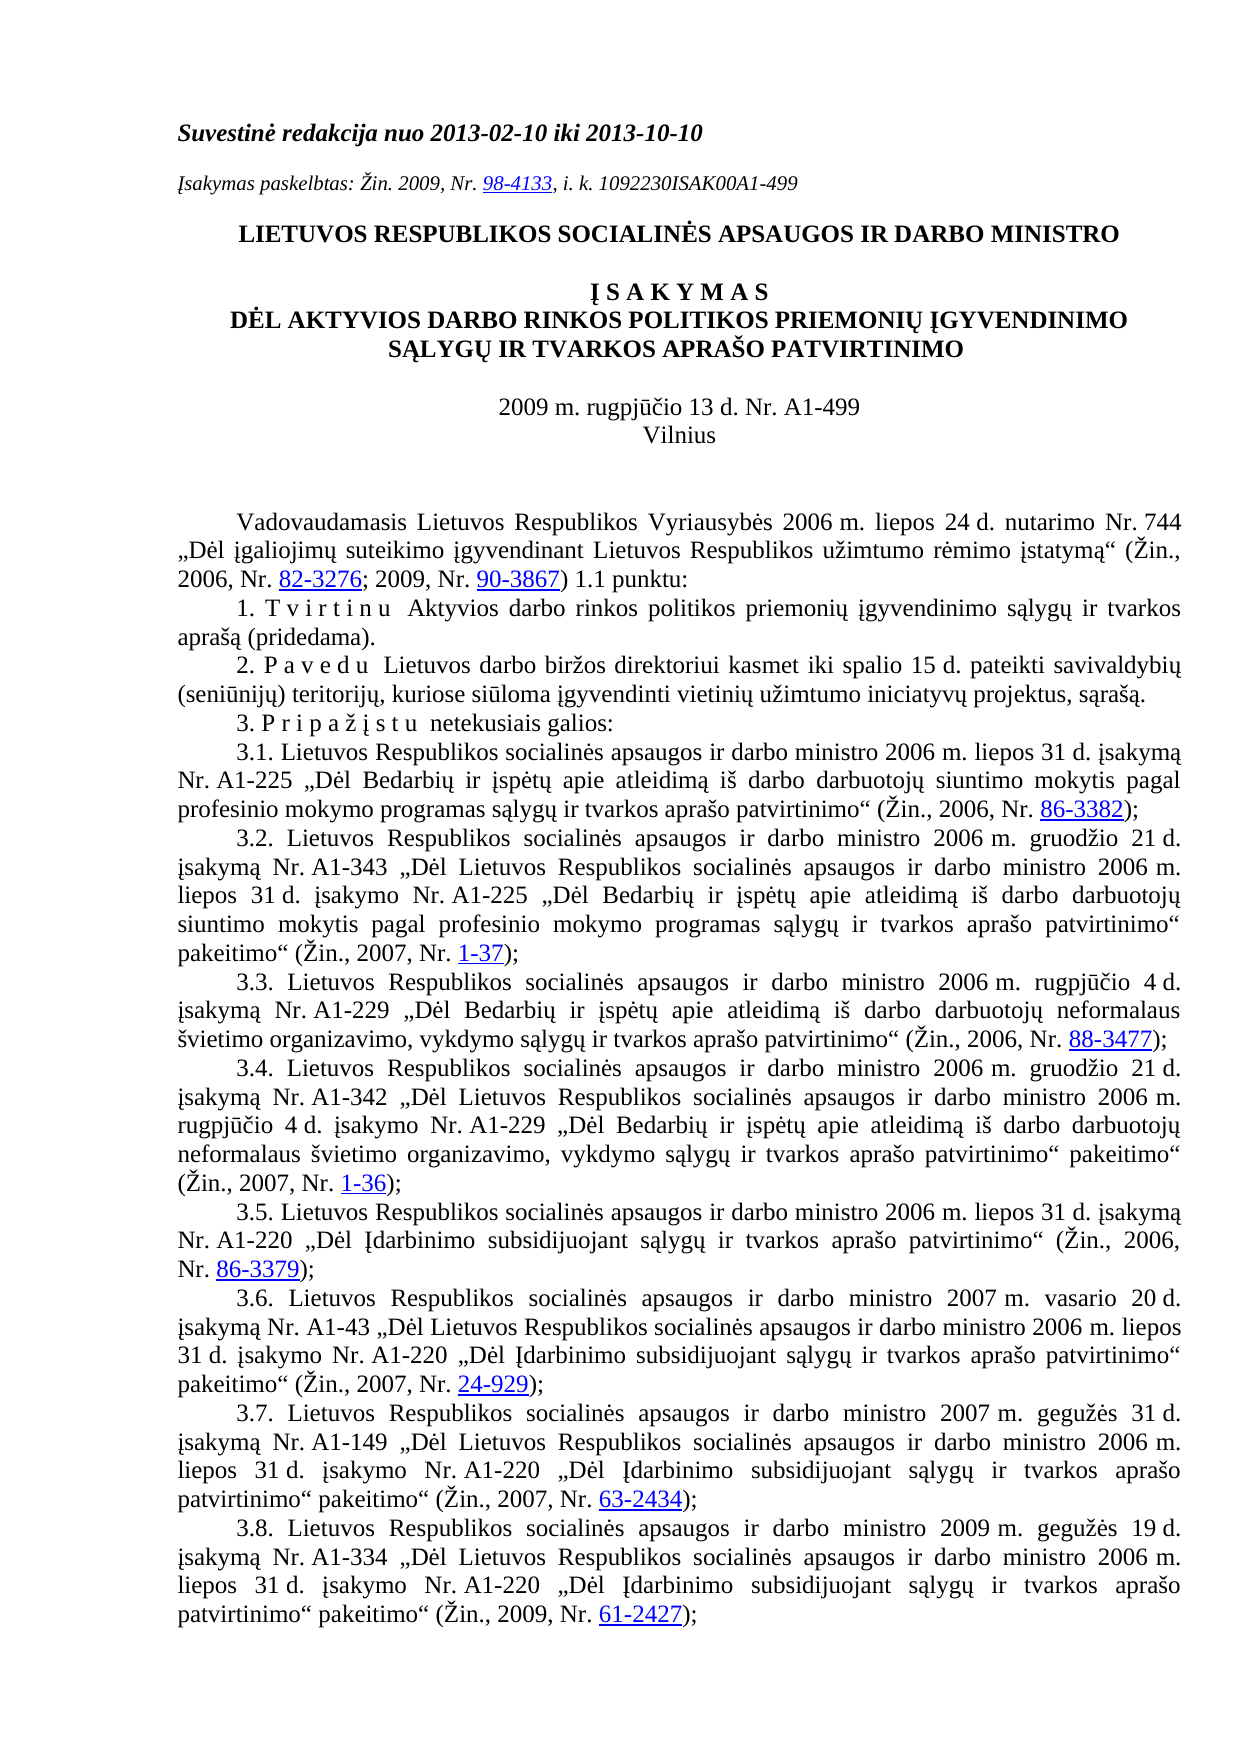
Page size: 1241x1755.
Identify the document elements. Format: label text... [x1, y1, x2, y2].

text Įsakymas paskelbtas: Žin. 2009, Nr. 98-4133, i. k. 1092230ISAK00A1-499 [177, 171, 1181, 195]
text Suvestinė redakcija nuo 2013-02-10 iki 2013-10-10 [177, 118, 1181, 147]
text 3.1. Lietuvos Respublikos socialinės apsaugos ir darbo ministro 2006 m. liepos 31 d. įsakymą Nr. A1-225 „Dėl bedarbių ir įspėtų apie atleidimą iš darbo darbuotojų siuntimo mokytis pagal profesinio mokymo programas sąlygų ir tvarkos aprašo patvirtinimo“ (Žin., 2006, Nr. 86-3382); [177, 737, 1181, 823]
text LIETUVOS RESPUBLIKOS SOCIALINĖS APSAUGOS IR DARBO MINISTRO [177, 219, 1181, 248]
text 1. Tvirtinu Aktyvios darbo rinkos politikos priemonių įgyvendinimo sąlygų ir tvarkos aprašą (pridedama). [177, 593, 1181, 650]
text 3.2. Lietuvos Respublikos socialinės apsaugos ir darbo ministro 2006 m. gruodžio 21 d. įsakymą Nr. A1-343 „Dėl Lietuvos Respublikos socialinės apsaugos ir darbo ministro 2006 m. liepos 31 d. įsakymo Nr. A1-225 „Dėl Bedarbių ir įspėtų apie atleidimą iš darbo darbuotojų siuntimo mokytis pagal profesinio mokymo programas sąlygų ir tvarkos aprašo patvirtinimo“ pakeitimo“ (Žin., 2007, Nr. 1-37); [177, 823, 1181, 967]
text 3. Pripažįstu netekusiais galios: [177, 708, 1181, 737]
text DĖL aktyvios darbo rinkos politikos priemonių įgyvendinimo SĄLYGŲ IR TVARKOS APRAŠO PATVIRTINIMO [177, 305, 1181, 363]
text ĮSAKYMAS [177, 277, 1181, 305]
text 2. Pavedu Lietuvos darbo biržos direktoriui kasmet iki spalio 15 d. pateikti savivaldybių (seniūnijų) teritorijų, kuriose siūloma įgyvendinti vietinių užimtumo iniciatyvų projektus, sąrašą. [177, 650, 1181, 708]
text Vadovaudamasis Lietuvos Respublikos Vyriausybės 2006 m. liepos 24 d. nutarimo Nr. 744 „Dėl įgaliojimų suteikimo įgyvendinant Lietuvos Respublikos užimtumo rėmimo įstatymą“ (Žin., 2006, Nr. 82-3276; 2009, Nr. 90-3867) 1.1 punktu: [177, 507, 1181, 593]
text 3.5. Lietuvos Respublikos socialinės apsaugos ir darbo ministro 2006 m. liepos 31 d. įsakymą Nr. A1-220 „Dėl Įdarbinimo subsidijuojant sąlygų ir tvarkos aprašo patvirtinimo“ (Žin., 2006, Nr. 86-3379); [177, 1197, 1181, 1283]
text 2009 m. rugpjūčio 13 d. Nr. A1-499 [177, 392, 1181, 420]
text Vilnius [177, 420, 1181, 449]
text 3.8. Lietuvos Respublikos socialinės apsaugos ir darbo ministro 2009 m. gegužės 19 d. įsakymą Nr. A1-334 „Dėl Lietuvos Respublikos socialinės apsaugos ir darbo ministro 2006 m. liepos 31 d. įsakymo Nr. A1-220 „Dėl Įdarbinimo subsidijuojant sąlygų ir tvarkos aprašo patvirtinimo“ pakeitimo“ (Žin., 2009, Nr. 61-2427); [177, 1513, 1181, 1628]
text 3.6. Lietuvos Respublikos socialinės apsaugos ir darbo ministro 2007 m. vasario 20 d. įsakymą Nr. A1-43 „Dėl Lietuvos Respublikos socialinės apsaugos ir darbo ministro 2006 m. liepos 31 d. įsakymo Nr. A1-220 „Dėl Įdarbinimo subsidijuojant sąlygų ir tvarkos aprašo patvirtinimo“ pakeitimo“ (Žin., 2007, Nr. 24-929); [177, 1283, 1181, 1398]
text 3.3. Lietuvos Respublikos socialinės apsaugos ir darbo ministro 2006 m. rugpjūčio 4 d. įsakymą Nr. A1-229 „Dėl Bedarbių ir įspėtų apie atleidimą iš darbo darbuotojų neformalaus švietimo organizavimo, vykdymo sąlygų ir tvarkos aprašo patvirtinimo“ (Žin., 2006, Nr. 88-3477); [177, 967, 1181, 1053]
text 3.7. Lietuvos Respublikos socialinės apsaugos ir darbo ministro 2007 m. gegužės 31 d. įsakymą Nr. A1-149 „Dėl Lietuvos Respublikos socialinės apsaugos ir darbo ministro 2006 m. liepos 31 d. įsakymo Nr. A1-220 „Dėl Įdarbinimo subsidijuojant sąlygų ir tvarkos aprašo patvirtinimo“ pakeitimo“ (Žin., 2007, Nr. 63-2434); [177, 1398, 1181, 1513]
text 3.4. Lietuvos Respublikos socialinės apsaugos ir darbo ministro 2006 m. gruodžio 21 d. įsakymą Nr. A1-342 „Dėl Lietuvos Respublikos socialinės apsaugos ir darbo ministro 2006 m. rugpjūčio 4 d. įsakymo Nr. A1-229 „Dėl Bedarbių ir įspėtų apie atleidimą iš darbo darbuotojų neformalaus švietimo organizavimo, vykdymo sąlygų ir tvarkos aprašo patvirtinimo“ pakeitimo“ (Žin., 2007, Nr. 1-36); [177, 1053, 1181, 1197]
